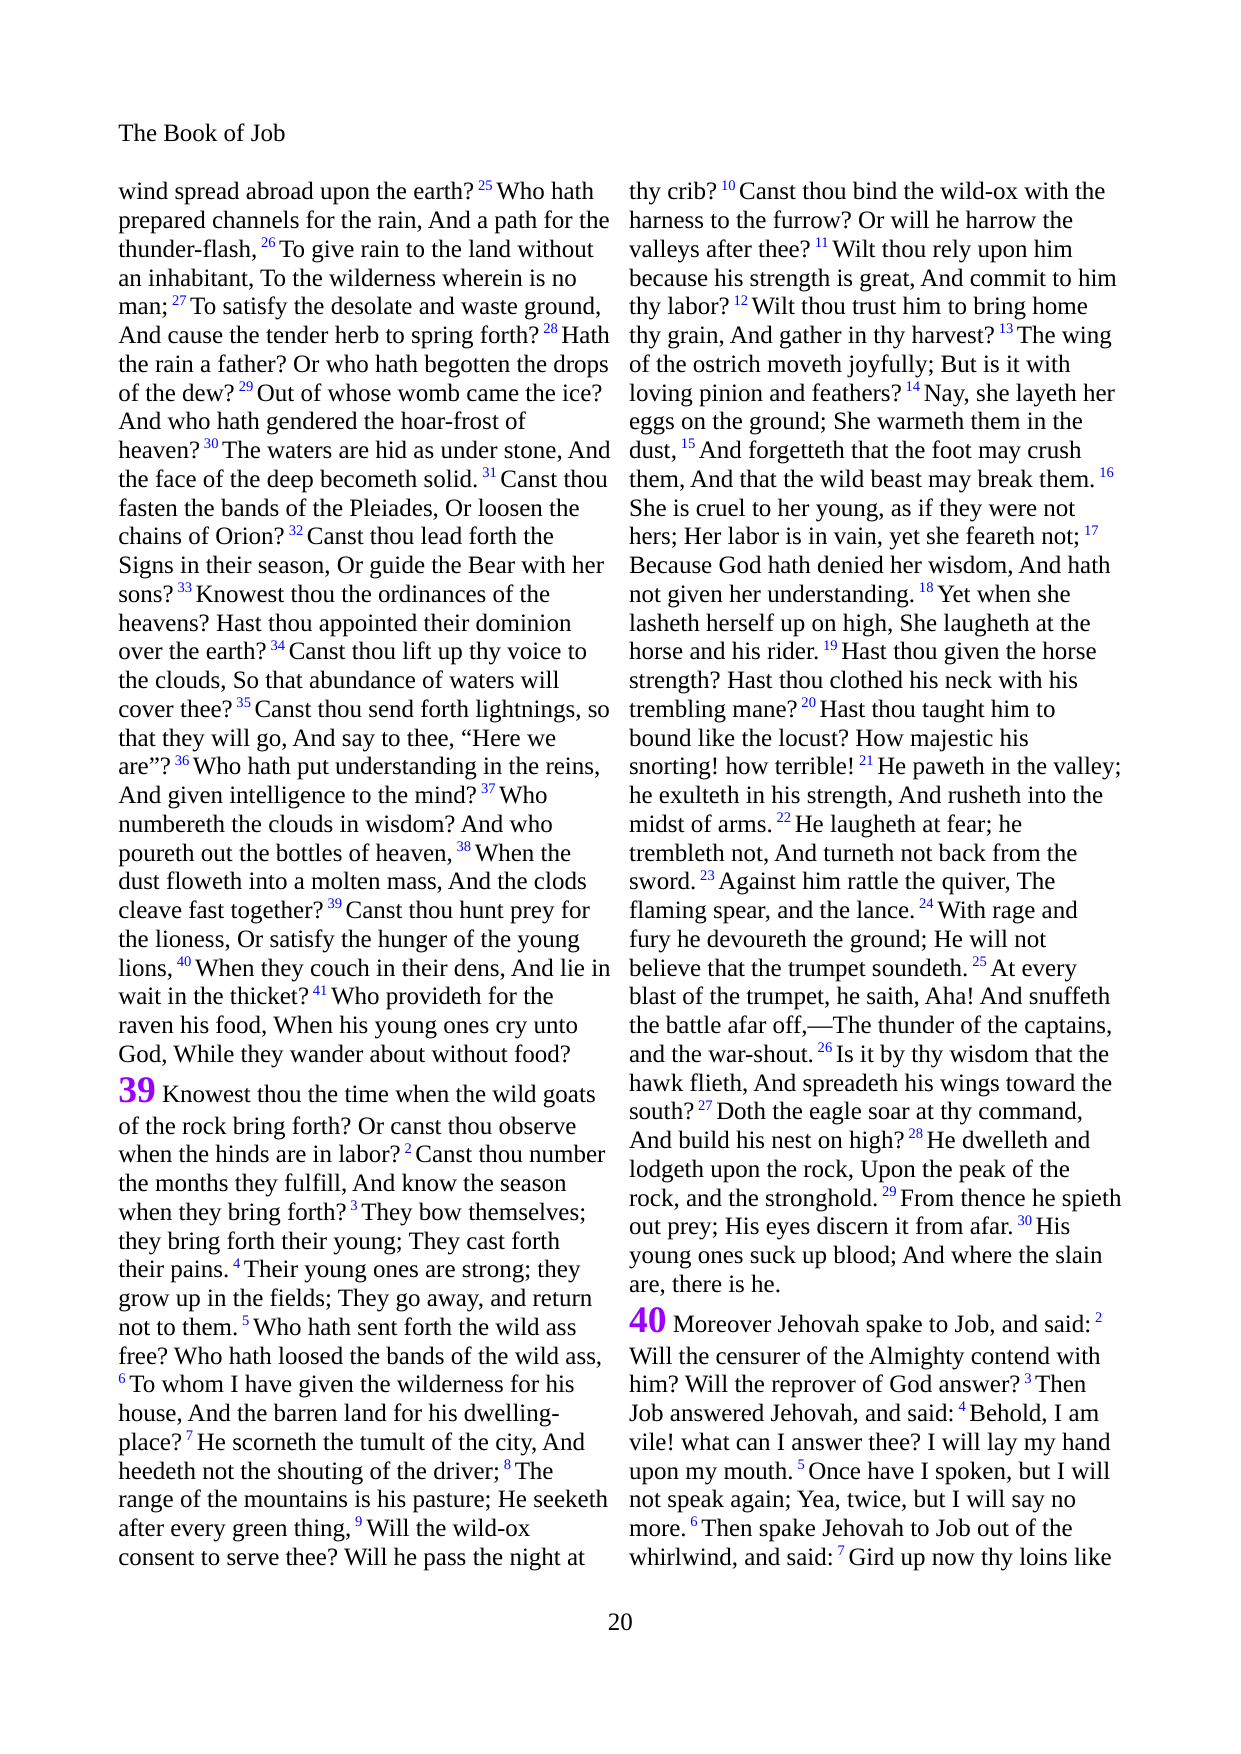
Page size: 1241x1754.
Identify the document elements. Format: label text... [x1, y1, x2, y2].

text 40 Moreover Jehovah spake to Job, and said: 2 Will the censurer of the Almighty contend with him? Will the reprover of God answer? 3 Then Job answered Jehovah, and said: 4 Behold, I am vile! what can I answer thee? I will lay my hand upon my mouth. 5 Once have I spoken, but I will not speak again; Yea, twice, but I will say no more. 6 Then spake Jehovah to Job out of the whirlwind, and said: 7 Gird up now thy loins like [629, 1298, 1122, 1571]
text wind spread abroad upon the earth? 25 Who hath prepared channels for the rain, And a path for the thunder-flash, 26 To give rain to the land without an inhabitant, To the wilderness wherein is no man; 27 To satisfy the desolate and waste ground, And cause the tender herb to spring forth? 28 Hath the rain a father? Or who hath begotten the drops of the dew? 29 Out of whose womb came the ice? And who hath gendered the hoar-frost of heaven? 30 The waters are hid as under stone, And the face of the deep becometh solid. 31 Canst thou fasten the bands of the Pleiades, Or loosen the chains of Orion? 32 Canst thou lead forth the Signs in their season, Or guide the Bear with her sons? 33 Knowest thou the ordinances of the heavens? Hast thou appointed their dominion over the earth? 34 Canst thou lift up thy voice to the clouds, So that abundance of waters will cover thee? 35 Canst thou send forth lightnings, so that they will go, And say to thee, “Here we are”? 36 Who hath put understanding in the reins, And given intelligence to the mind? 37 Who numbereth the clouds in wisdom? And who poureth out the bottles of heaven, 38 When the dust floweth into a molten mass, And the clods cleave fast together? 39 Canst thou hunt prey for the lioness, Or satisfy the hunger of the young lions, 40 When they couch in their dens, And lie in wait in the thicket? 41 Who provideth for the raven his food, When his young ones cry unto God, While they wander about without food? [118, 176, 611, 1068]
text thy crib? 10 Canst thou bind the wild-ox with the harness to the furrow? Or will he harrow the valleys after thee? 11 Wilt thou rely upon him because his strength is great, And commit to him thy labor? 12 Wilt thou trust him to bring home thy grain, And gather in thy harvest? 13 The wing of the ostrich moveth joyfully; But is it with loving pinion and feathers? 14 Nay, she layeth her eggs on the ground; She warmeth them in the dust, 15 And forgetteth that the foot may crush them, And that the wild beast may break them. 16 She is cruel to her young, as if they were not hers; Her labor is in vain, yet she feareth not; 17 Because God hath denied her wisdom, And hath not given her understanding. 18 Yet when she lasheth herself up on high, She laugheth at the horse and his rider. 19 Hast thou given the horse strength? Hast thou clothed his neck with his trembling mane? 20 Hast thou taught him to bound like the locust? How majestic his snorting! how terrible! 21 He paweth in the valley; he exulteth in his strength, And rusheth into the midst of arms. 22 He laugheth at fear; he trembleth not, And turneth not back from the sword. 23 Against him rattle the quiver, The flaming spear, and the lance. 24 With rage and fury he devoureth the ground; He will not believe that the trumpet soundeth. 25 At every blast of the trumpet, he saith, Aha! And snuffeth the battle afar off,—The thunder of the captains, and the war-shout. 26 Is it by thy wisdom that the hawk flieth, And spreadeth his wings toward the south? 27 Doth the eagle soar at thy command, And build his nest on high? 28 He dwelleth and lodgeth upon the rock, Upon the peak of the rock, and the stronghold. 29 From thence he spieth out prey; His eyes discern it from afar. 30 His young ones suck up blood; And where the slain are, there is he. [629, 176, 1122, 1298]
text 39 Knowest thou the time when the wild goats of the rock bring forth? Or canst thou observe when the hinds are in labor? 2 Canst thou number the months they fulfill, And know the season when they bring forth? 3 They bow themselves; they bring forth their young; They cast forth their pains. 4 Their young ones are strong; they grow up in the fields; They go away, and return not to them. 5 Who hath sent forth the wild ass free? Who hath loosed the bands of the wild ass, 6 To whom I have given the wilderness for his house, And the barren land for his dwelling-place? 7 He scorneth the tumult of the city, And heedeth not the shouting of the driver; 8 The range of the mountains is his pasture; He seeketh after every green thing, 9 Will the wild-ox consent to serve thee? Will he pass the night at [118, 1068, 611, 1571]
